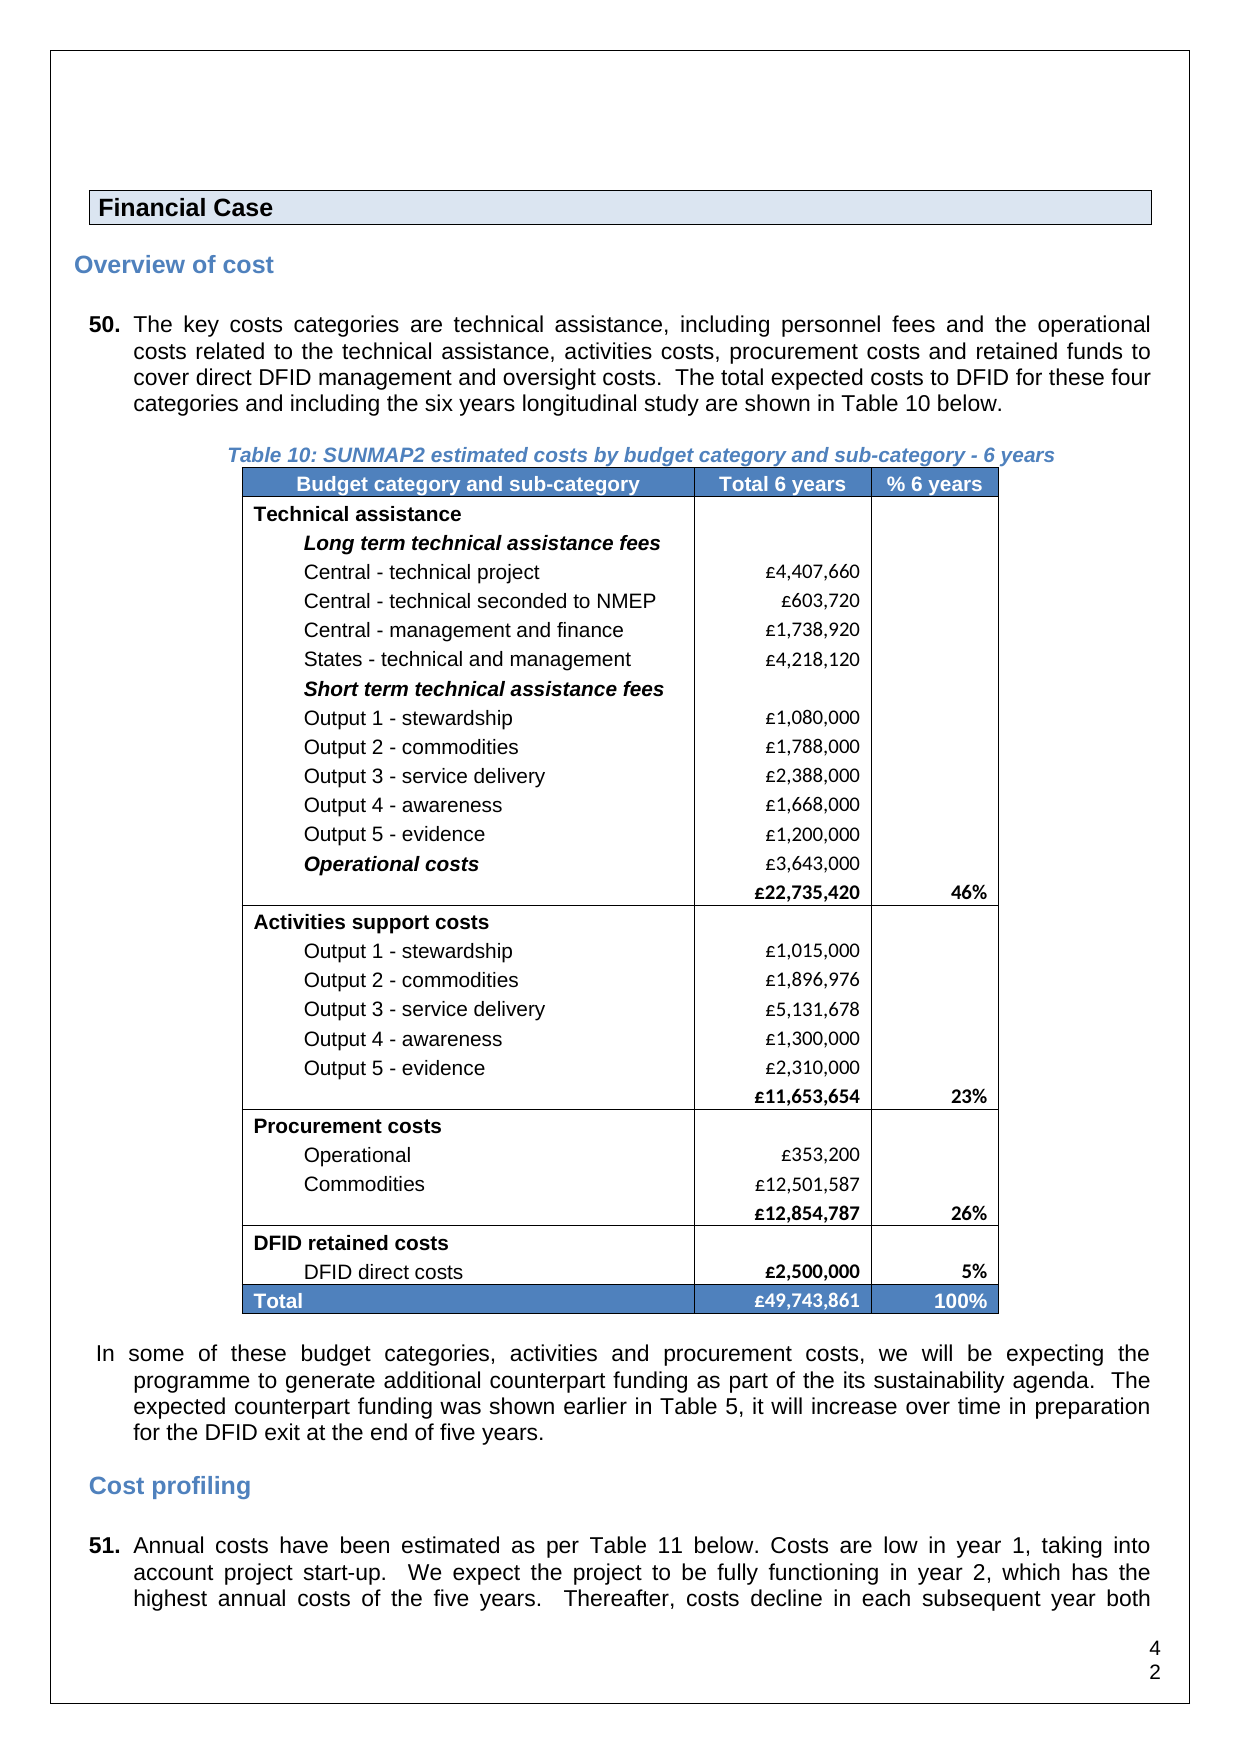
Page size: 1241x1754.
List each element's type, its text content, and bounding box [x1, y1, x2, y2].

table_cell £5,131,678 [695, 992, 871, 1021]
table_cell 46% [872, 875, 998, 904]
table_cell [872, 613, 998, 642]
table_cell Total [243, 1285, 694, 1313]
table_cell £1,200,000 [695, 817, 871, 846]
table_cell [243, 730, 292, 759]
table_cell [243, 525, 292, 554]
table_cell [243, 1021, 292, 1050]
table_cell £49,743,861 [695, 1285, 871, 1313]
table_cell [872, 497, 998, 525]
table_cell [243, 759, 292, 788]
table_cell £1,896,976 [695, 963, 871, 992]
table_cell £1,668,000 [695, 788, 871, 817]
table_cell £2,310,000 [695, 1050, 871, 1079]
table_cell Output 3 - service delivery [292, 759, 694, 788]
table_header Total 6 years [695, 468, 871, 496]
table_cell [872, 992, 998, 1021]
table_cell [695, 497, 871, 525]
table_cell [872, 700, 998, 729]
table_cell [872, 642, 998, 671]
table_cell [872, 906, 998, 934]
table_cell Activities support costs [243, 906, 694, 934]
table_cell [872, 759, 998, 788]
table_cell [243, 642, 292, 671]
table_cell DFID direct costs [292, 1255, 694, 1284]
table_cell [872, 1021, 998, 1050]
table_cell Output 5 - evidence [292, 817, 694, 846]
table_cell [243, 1167, 292, 1196]
table_cell [872, 555, 998, 584]
table_cell [243, 1196, 292, 1225]
table_cell £4,407,660 [695, 555, 871, 584]
text Table 10: SUNMAP2 estimated costs by budget category and sub-category - 6 years [133, 443, 1152, 467]
table_cell Operational costs [292, 846, 694, 875]
table_cell [695, 1110, 871, 1138]
table_cell [243, 817, 292, 846]
table_cell [243, 1138, 292, 1167]
table_cell [243, 875, 292, 904]
table_cell [872, 788, 998, 817]
table_cell Operational [292, 1138, 694, 1167]
table_cell Output 1 - stewardship [292, 700, 694, 729]
table_header Budget category and sub-category [243, 468, 694, 496]
table_cell [243, 1080, 292, 1109]
table_cell [243, 1050, 292, 1079]
table_cell [872, 846, 998, 875]
table_cell £4,218,120 [695, 642, 871, 671]
table_cell [243, 788, 292, 817]
table_cell [695, 1226, 871, 1254]
text In some of these budget categories, activities and procurement costs, we will be expecting the programme to generate additional counterpart funding as part of the its sustainability agenda. The expected counterpart funding was shown earlier in Table 5, it will increase over time in preparation for the DFID exit at the end of five years. [96, 1340, 1152, 1446]
subtitle Financial Case [90, 191, 1151, 224]
table_header % 6 years [872, 468, 998, 496]
table_cell [872, 671, 998, 700]
table_cell [872, 1138, 998, 1167]
table_cell [695, 671, 871, 700]
subtitle Cost profiling [89, 1471, 1152, 1499]
table_cell Commodities [292, 1167, 694, 1196]
table_cell £11,653,654 [695, 1080, 871, 1109]
table_cell £1,080,000 [695, 700, 871, 729]
table_cell 23% [872, 1080, 998, 1109]
table_cell Procurement costs [243, 1110, 694, 1138]
table_cell 100% [872, 1285, 998, 1313]
table_cell £1,738,920 [695, 613, 871, 642]
table_cell Output 4 - awareness [292, 1021, 694, 1050]
table_cell [243, 963, 292, 992]
table_cell DFID retained costs [243, 1226, 694, 1254]
table_cell Output 2 - commodities [292, 963, 694, 992]
table_cell [872, 1167, 998, 1196]
table_cell Output 1 - stewardship [292, 934, 694, 963]
table_cell [243, 992, 292, 1021]
table_cell [292, 1080, 694, 1109]
table_cell [292, 875, 694, 904]
subtitle Overview of cost [74, 250, 1152, 279]
table_cell Central - technical project [292, 555, 694, 584]
table_cell [872, 730, 998, 759]
table_cell States - technical and management [292, 642, 694, 671]
table_cell [872, 584, 998, 613]
table_cell [872, 525, 998, 554]
table_cell [243, 934, 292, 963]
table_cell [243, 671, 292, 700]
table_cell £12,854,787 [695, 1196, 871, 1225]
table_cell £353,200 [695, 1138, 871, 1167]
table_cell Output 3 - service delivery [292, 992, 694, 1021]
table_cell [695, 525, 871, 554]
table_cell [243, 700, 292, 729]
table_cell [243, 846, 292, 875]
table_cell 5% [872, 1255, 998, 1284]
table_cell [292, 1196, 694, 1225]
table_cell [243, 584, 292, 613]
table_cell Central - technical seconded to NMEP [292, 584, 694, 613]
table_cell Technical assistance [243, 497, 694, 525]
table_cell [695, 906, 871, 934]
table_cell Output 5 - evidence [292, 1050, 694, 1079]
table_cell [872, 934, 998, 963]
table_cell £1,015,000 [695, 934, 871, 963]
list Annual costs have been estimated as per Table 11 below. Costs are low in year 1, taking into account project start-up. We expect the project to be fully functioning in year 2, which has the highest annual costs of the five years. Thereafter, costs decline in each subsequent year both [89, 1532, 1152, 1611]
table_cell [243, 555, 292, 584]
table_cell £2,388,000 [695, 759, 871, 788]
table_cell £1,300,000 [695, 1021, 871, 1050]
table_cell £603,720 [695, 584, 871, 613]
table_cell 26% [872, 1196, 998, 1225]
table_cell [243, 1255, 292, 1284]
table_cell £2,500,000 [695, 1255, 871, 1284]
table_cell £1,788,000 [695, 730, 871, 759]
table_cell Output 2 - commodities [292, 730, 694, 759]
table_cell [872, 963, 998, 992]
table_cell [872, 817, 998, 846]
table_cell £3,643,000 [695, 846, 871, 875]
table_cell £22,735,420 [695, 875, 871, 904]
list The key costs categories are technical assistance, including personnel fees and the operational costs related to the technical assistance, activities costs, procurement costs and retained funds to cover direct DFID management and oversight costs. The total expected costs to DFID for these four categories and including the six years longitudinal study are shown in Table 10 below. [89, 311, 1152, 417]
table_cell Central - management and finance [292, 613, 694, 642]
table_cell [243, 613, 292, 642]
table_cell [872, 1226, 998, 1254]
table_cell Long term technical assistance fees [292, 525, 694, 554]
table_cell [872, 1050, 998, 1079]
table_cell £12,501,587 [695, 1167, 871, 1196]
table_cell Output 4 - awareness [292, 788, 694, 817]
table_cell Short term technical assistance fees [292, 671, 694, 700]
table_cell [872, 1110, 998, 1138]
